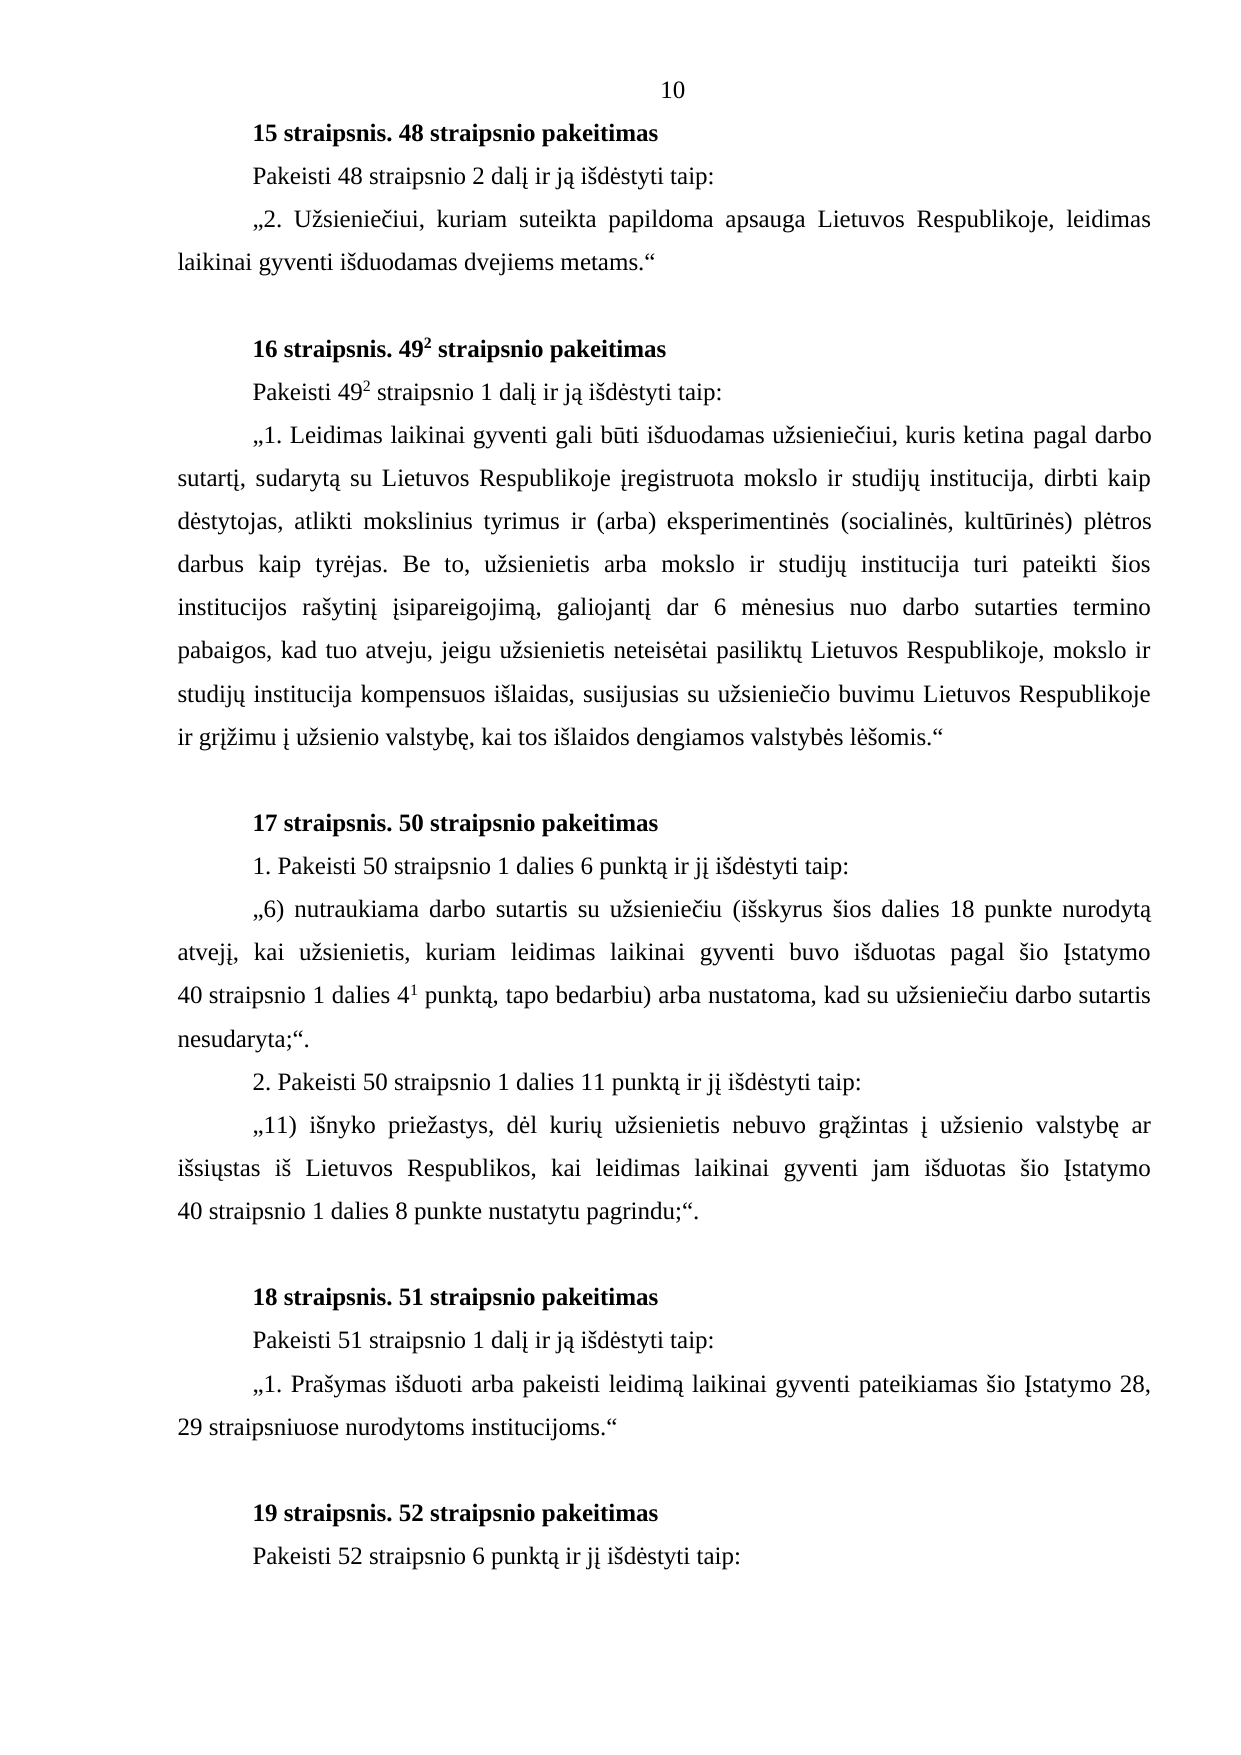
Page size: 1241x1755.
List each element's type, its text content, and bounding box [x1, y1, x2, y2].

text Pakeisti 52 straipsnio 6 punktą ir jį išdėstyti taip: [177, 1541, 1152, 1570]
text „1. Prašymas išduoti arba pakeisti leidimą laikinai gyventi pateikiamas šio Įstatymo 28, 29 straipsniuose nurodytoms institucijoms.“ [177, 1369, 1152, 1441]
text „6) nutraukiama darbo sutartis su užsieniečiu (išskyrus šios dalies 18 punkte nurodytą atvejį, kai užsienietis, kuriam leidimas laikinai gyventi buvo išduotas pagal šio Įstatymo 40 straipsnio 1 dalies 41 punktą, tapo bedarbiu) arba nustatoma, kad su užsieniečiu darbo sutartis nesudaryta;“. [177, 894, 1152, 1052]
text 18 straipsnis. 51 straipsnio pakeitimas [177, 1282, 1152, 1311]
text „1. Leidimas laikinai gyventi gali būti išduodamas užsieniečiui, kuris ketina pagal darbo sutartį, sudarytą su Lietuvos Respublikoje įregistruota mokslo ir studijų institucija, dirbti kaip dėstytojas, atlikti mokslinius tyrimus ir (arba) eksperimentinės (socialinės, kultūrinės) plėtros darbus kaip tyrėjas. Be to, užsienietis arba mokslo ir studijų institucija turi pateikti šios institucijos rašytinį įsipareigojimą, galiojantį dar 6 mėnesius nuo darbo sutarties termino pabaigos, kad tuo atveju, jeigu užsienietis neteisėtai pasiliktų Lietuvos Respublikoje, mokslo ir studijų institucija kompensuos išlaidas, susijusias su užsieniečio buvimu Lietuvos Respublikoje ir grįžimu į užsienio valstybę, kai tos išlaidos dengiamos valstybės lėšomis.“ [177, 420, 1152, 751]
text Pakeisti 48 straipsnio 2 dalį ir ją išdėstyti taip: [177, 161, 1152, 190]
text Pakeisti 51 straipsnio 1 dalį ir ją išdėstyti taip: [177, 1326, 1152, 1354]
text 1. Pakeisti 50 straipsnio 1 dalies 6 punktą ir jį išdėstyti taip: [177, 851, 1152, 880]
text 19 straipsnis. 52 straipsnio pakeitimas [177, 1498, 1152, 1527]
text 17 straipsnis. 50 straipsnio pakeitimas [177, 808, 1152, 837]
text „2. Užsieniečiui, kuriam suteikta papildoma apsauga Lietuvos Respublikoje, leidimas laikinai gyventi išduodamas dvejiems metams.“ [177, 204, 1152, 276]
text 16 straipsnis. 492 straipsnio pakeitimas [177, 334, 1152, 362]
text 15 straipsnis. 48 straipsnio pakeitimas [177, 118, 1152, 147]
text 2. Pakeisti 50 straipsnio 1 dalies 11 punktą ir jį išdėstyti taip: [177, 1067, 1152, 1096]
text Pakeisti 492 straipsnio 1 dalį ir ją išdėstyti taip: [177, 377, 1152, 406]
text „11) išnyko priežastys, dėl kurių užsienietis nebuvo grąžintas į užsienio valstybę ar išsiųstas iš Lietuvos Respublikos, kai leidimas laikinai gyventi jam išduotas šio Įstatymo 40 straipsnio 1 dalies 8 punkte nustatytu pagrindu;“. [177, 1110, 1152, 1225]
